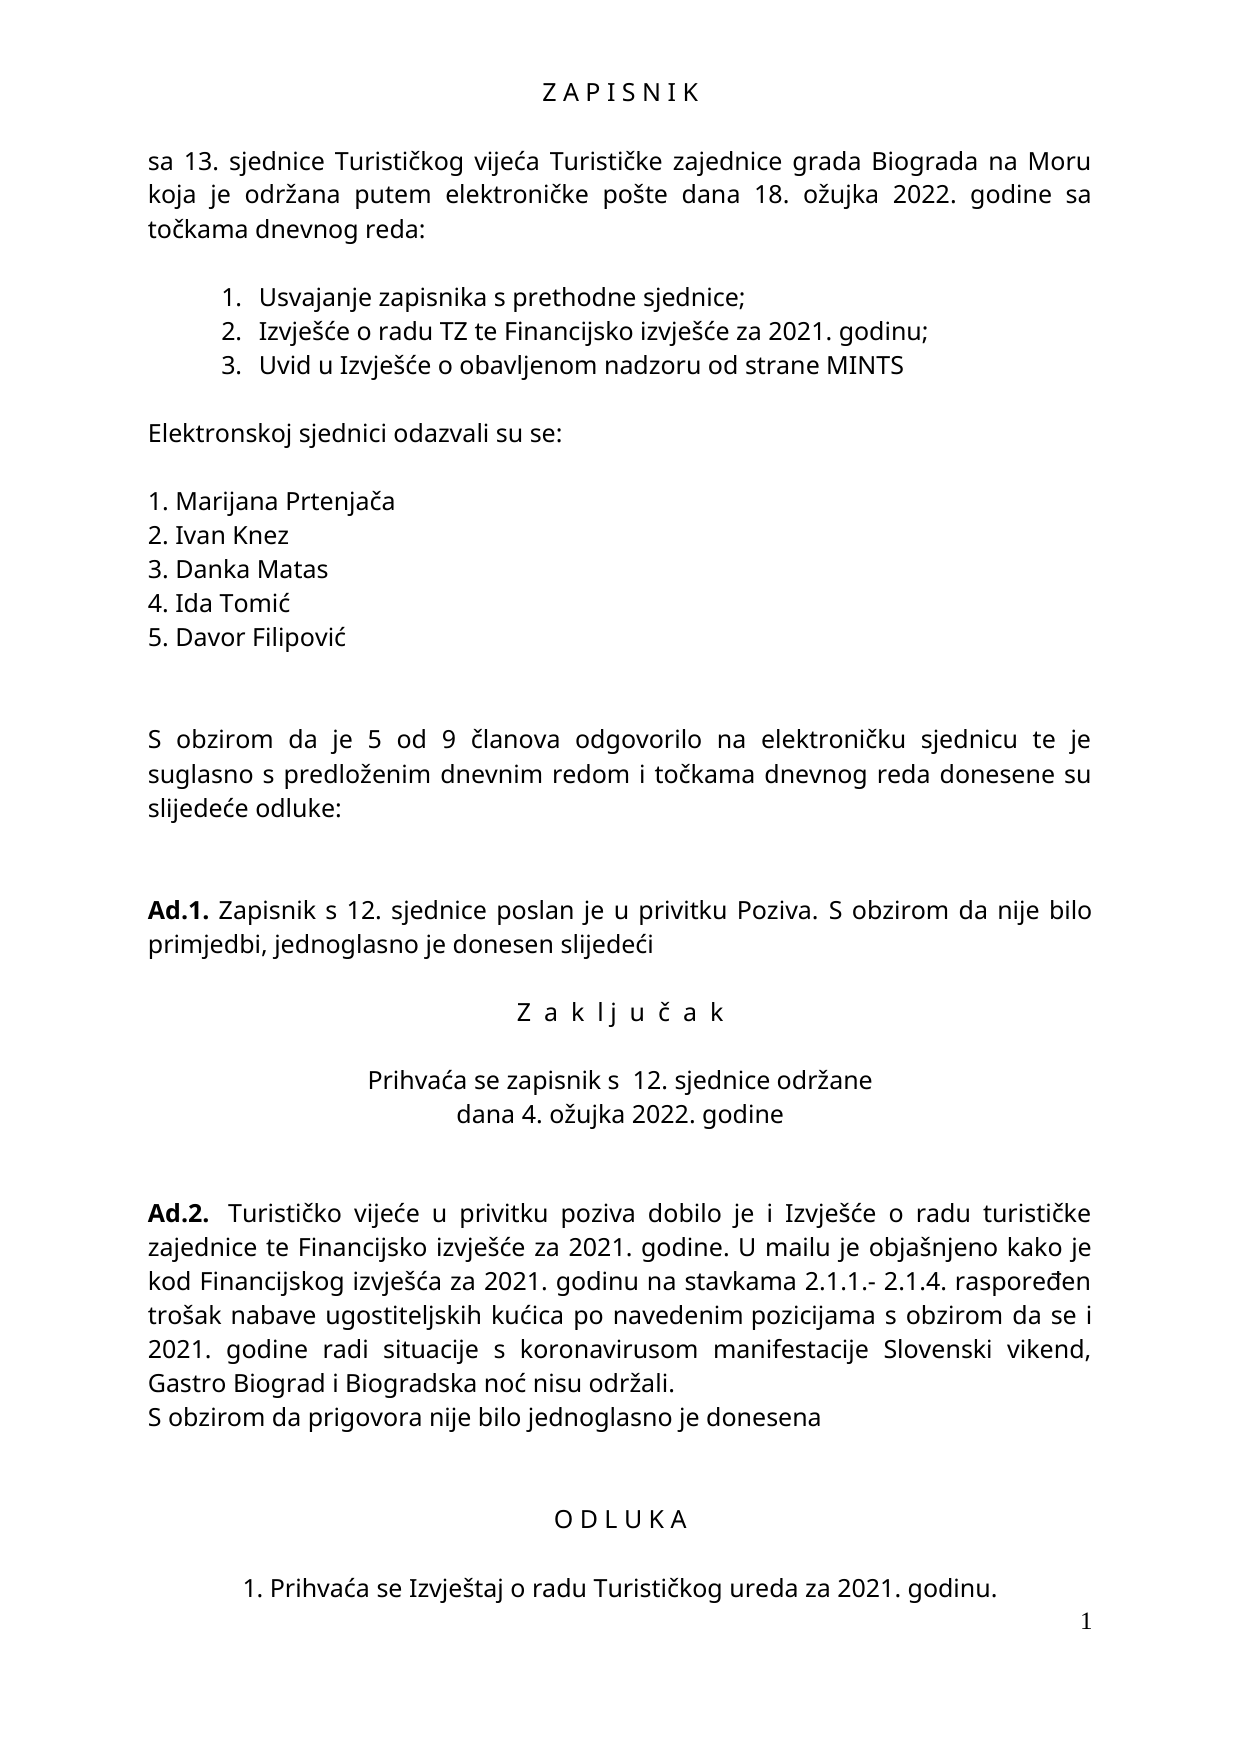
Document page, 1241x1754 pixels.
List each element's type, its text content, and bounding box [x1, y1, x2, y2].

text O D L U K A [148, 1502, 1093, 1536]
text S obzirom da prigovora nije bilo jednoglasno je donesena [148, 1400, 1093, 1434]
text dana 4. ožujka 2022. godine [148, 1097, 1093, 1131]
text 3. Danka Matas [148, 552, 1093, 586]
text Ad.2. Turističko vijeće u privitku poziva dobilo je i Izvješće o radu turističke zajednice te Financijsko izvješće za 2021. godine. U mailu je objašnjeno kako je kod Financijskog izvješća za 2021. godinu na stavkama 2.1.1.- 2.1.4. raspoređen trošak nabave ugostiteljskih kućica po navedenim pozicijama s obzirom da se i 2021. godine radi situacije s koronavirusom manifestacije Slovenski vikend, Gastro Biograd i Biogradska noć nisu održali. [148, 1196, 1093, 1400]
text 1. Marijana Prtenjača [148, 484, 1093, 518]
text sa 13. sjednice Turističkog vijeća Turističke zajednice grada Biograda na Moru koja je održana putem elektroničke pošte dana 18. ožujka 2022. godine sa točkama dnevnog reda: [148, 143, 1093, 245]
text Elektronskoj sjednici odazvali su se: [148, 416, 1093, 450]
text 4. Ida Tomić [148, 586, 1093, 620]
text 2. Ivan Knez [148, 518, 1093, 552]
text Z A P I S N I K [148, 75, 1093, 109]
text S obzirom da je 5 od 9 članova odgovorilo na elektroničku sjednicu te je suglasno s predloženim dnevnim redom i točkama dnevnog reda donesene su slijedeće odluke: [148, 722, 1093, 824]
text 5. Davor Filipović [148, 620, 1093, 654]
list Izvješće o radu TZ te Financijsko izvješće za 2021. godinu; [221, 313, 1093, 347]
text Ad.1. Zapisnik s 12. sjednice poslan je u privitku Poziva. S obzirom da nije bilo primjedbi, jednoglasno je donesen slijedeći [148, 892, 1093, 961]
list Usvajanje zapisnika s prethodne sjednice; [221, 279, 1093, 313]
text 1. Prihvaća se Izvještaj o radu Turističkog ureda za 2021. godinu. [148, 1570, 1093, 1604]
list Uvid u Izvješće o obavljenom nadzoru od strane MINTS [221, 347, 1093, 382]
text Prihvaća se zapisnik s 12. sjednice održane [148, 1063, 1093, 1097]
text Z a k l j u č a k [148, 995, 1093, 1029]
